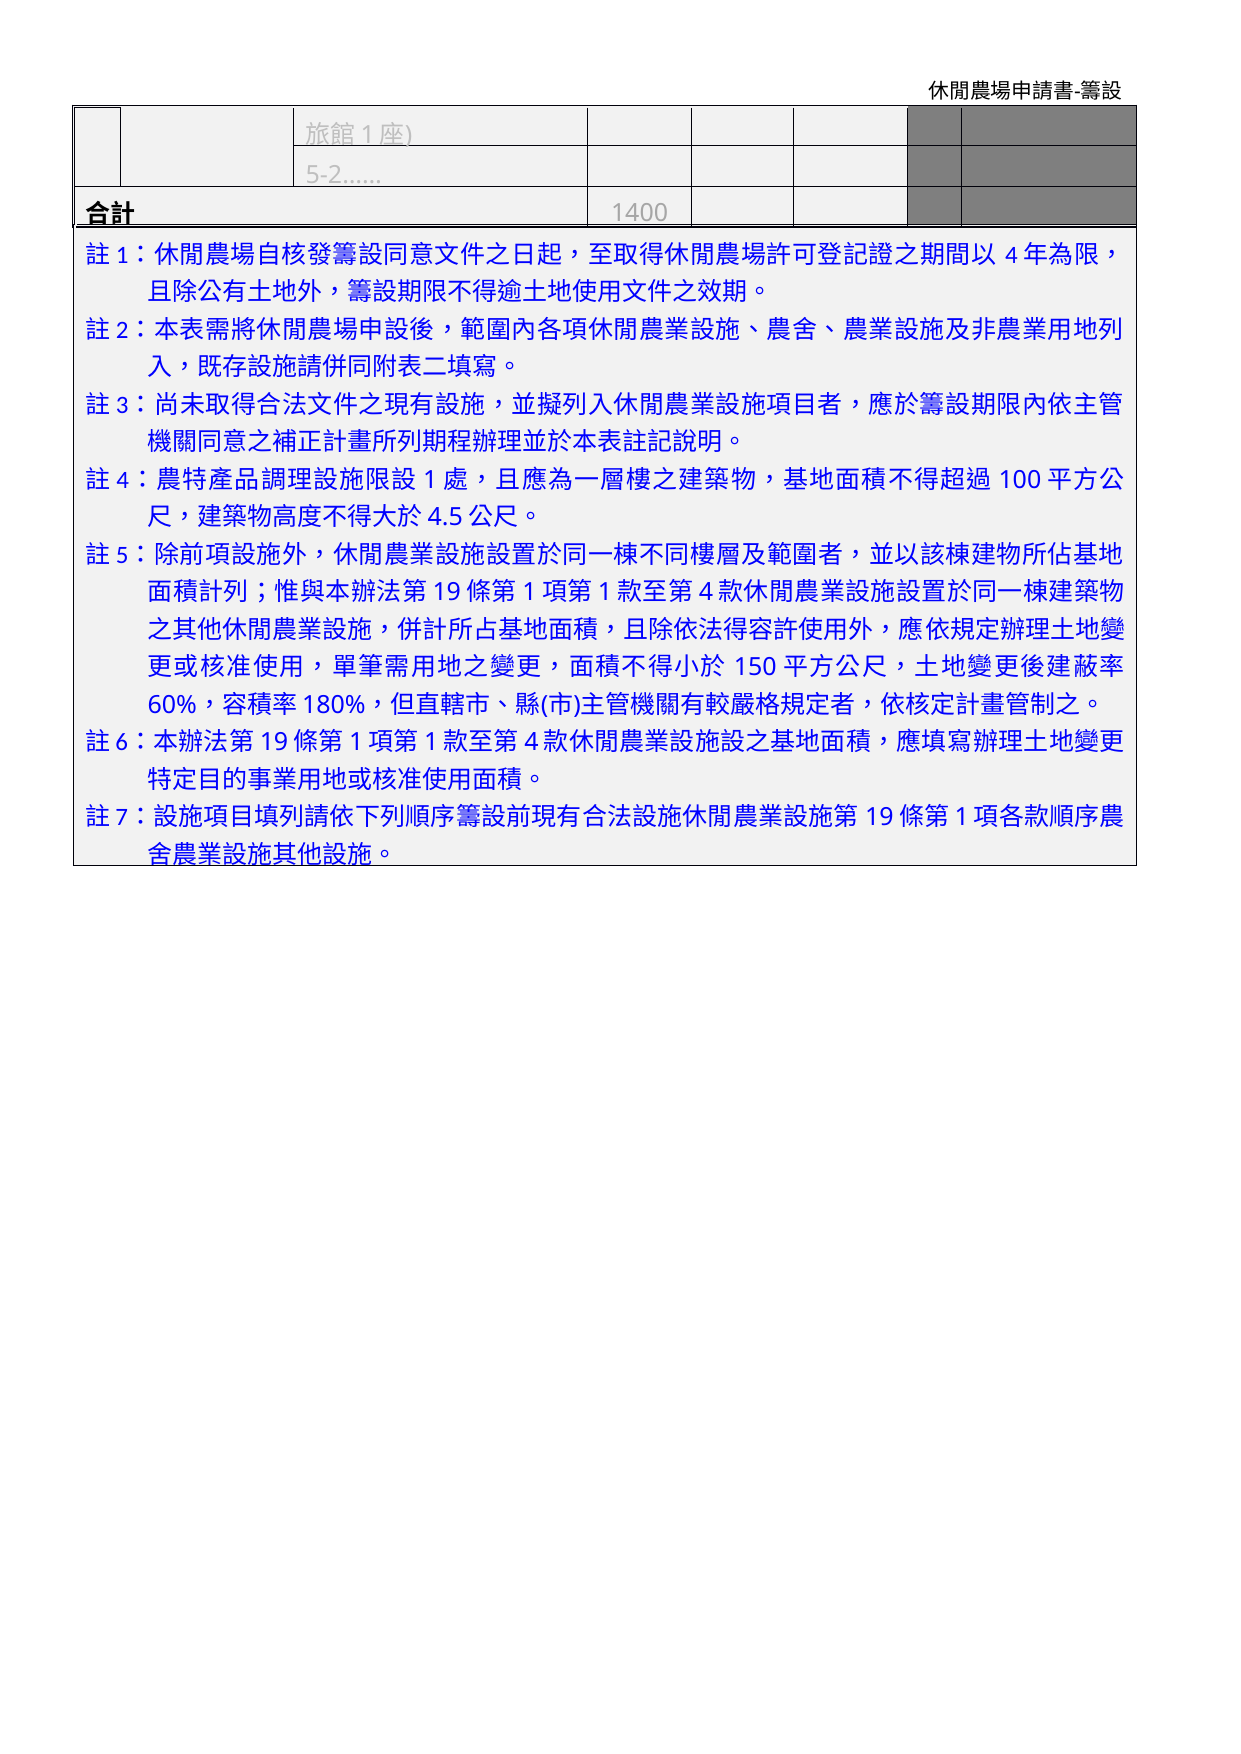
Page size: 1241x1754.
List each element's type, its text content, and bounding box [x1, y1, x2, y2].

table_cell [908, 187, 961, 224]
table_cell [121, 106, 293, 186]
table_cell 1400 [588, 187, 691, 224]
table_cell 旅館1座) [294, 106, 587, 145]
table_cell [908, 106, 962, 145]
table_cell 註1：休閒農場自核發籌設同意文件之日起，至取得休閒農場許可登記證之期間以4年為限，且除公有土地外，籌設期限不得逾土地使用文件之效期。 註2：本表需將休閒農場申設後，範圍內各項休閒農業設施、農舍、農業設施及非農業用地列入，既存設施請併同附表二填寫。 註3：尚未取得合法文件之現有設施，並擬列入休閒農業設施項目者，應於籌設期限內依主管機關同意之補正計畫所列期程辦理並於本表註記說明。 註4：農特產品調理設施限設1處，且應為一層樓之建築物，基地面積不得超過100平方公尺，建築物高度不得大於4.5公尺。 註5：除前項設施外，休閒農業設施設置於同一棟不同樓層及範圍者，並以該棟建物所佔基地面積計列；惟與本辦法第19條第1項第1款至第4款休閒農業設施設置於同一棟建築物之其他休閒農業設施，併計所占基地面積，且除依法得容許使用外，應依規定辦理土地變更或核准使用，單筆需用地之變更，面積不得小於150平方公尺，土地變更後建蔽率60%，容積率180%，但直轄市、縣(市)主管機關有較嚴格規定者，依核定計畫管制之。 註6：本辦法第19條第1項第1款至第4款休閒農業設施設之基地面積，應填寫辦理土地變更特定目的事業用地或核准使用面積。 註7：設施項目填列請依下列順序籌設前現有合法設施休閒農業設施第19條第1項各款順序農舍農業設施其他設施。 [74, 224, 1136, 865]
table_cell [793, 106, 908, 145]
table_cell [692, 187, 793, 224]
table_cell 合計 [75, 187, 587, 224]
table_cell [691, 106, 793, 145]
table_cell [588, 146, 691, 186]
table_cell [794, 187, 907, 224]
table_cell [794, 146, 907, 186]
table_cell [962, 187, 1136, 224]
table_cell [75, 108, 120, 186]
table_cell [962, 106, 1136, 145]
table_cell [692, 146, 793, 186]
table_cell [587, 106, 691, 145]
table_cell [962, 146, 1136, 186]
table_cell [908, 146, 961, 186]
table_cell 5-2…… [294, 146, 587, 186]
